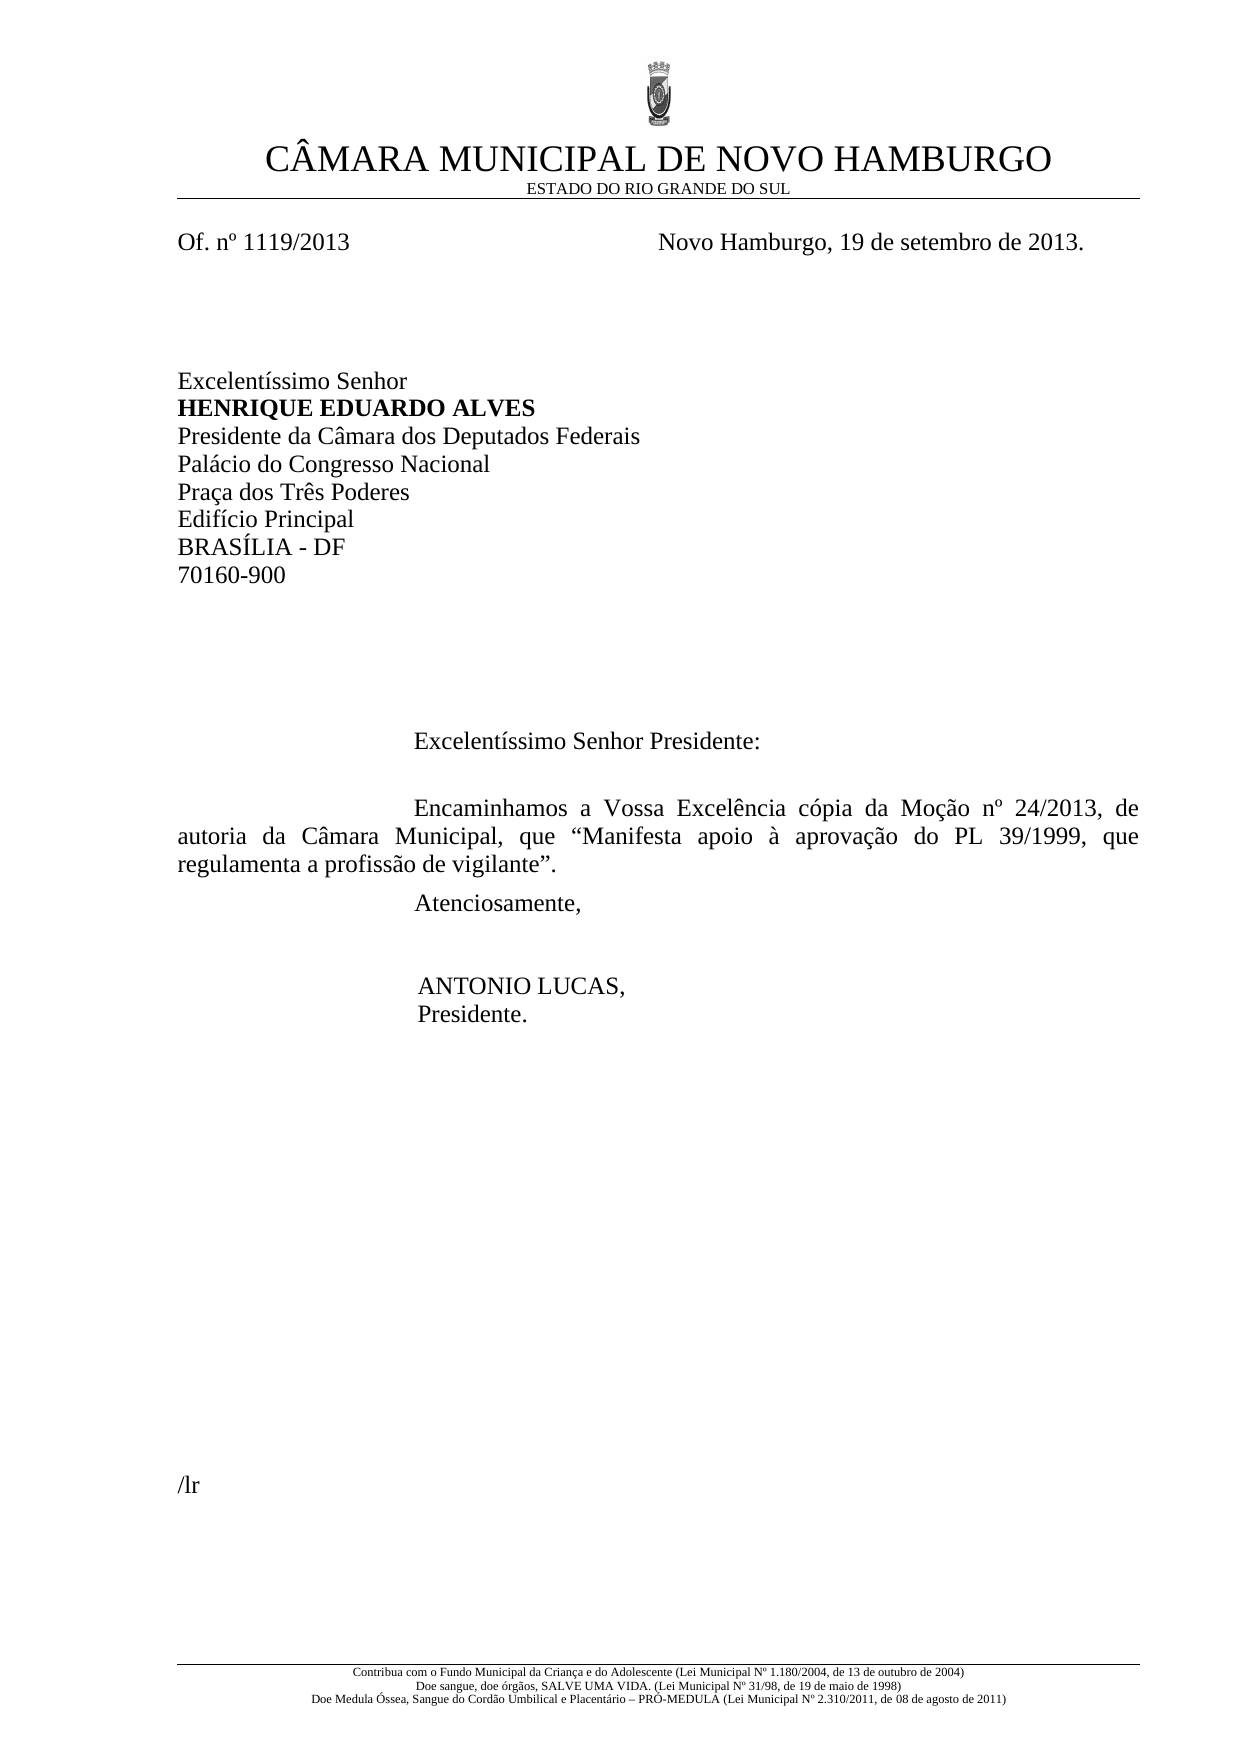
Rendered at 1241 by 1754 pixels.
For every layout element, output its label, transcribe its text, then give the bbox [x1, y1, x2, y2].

text Praça dos Três Poderes [177, 478, 1140, 505]
text Excelentíssimo Senhor Presidente: [177, 727, 1140, 755]
text /lr [177, 1471, 1140, 1499]
text 70160-900 [177, 561, 1140, 588]
text Encaminhamos a Vossa Excelência cópia da Moção nº 24/2013, de autoria da Câmara Municipal, que “Manifesta apoio à aprovação do PL 39/1999, que regulamenta a profissão de vigilante”. [177, 794, 1140, 877]
text Atenciosamente, [414, 889, 1140, 917]
text Edifício Principal [177, 505, 1140, 533]
text Presidente. [177, 1000, 1140, 1028]
text Palácio do Congresso Nacional [177, 450, 1140, 478]
text Excelentíssimo Senhor [177, 367, 1140, 394]
text HENRIQUE EDUARDO ALVES [177, 394, 1140, 422]
text BRASÍLIA - DF [177, 533, 1140, 561]
text ANTONIO LUCAS, [177, 972, 1140, 1000]
text Of. nº 1119/2013 Novo Hamburgo, 19 de setembro de 2013. [177, 228, 1140, 256]
text Presidente da Câmara dos Deputados Federais [177, 422, 1140, 450]
